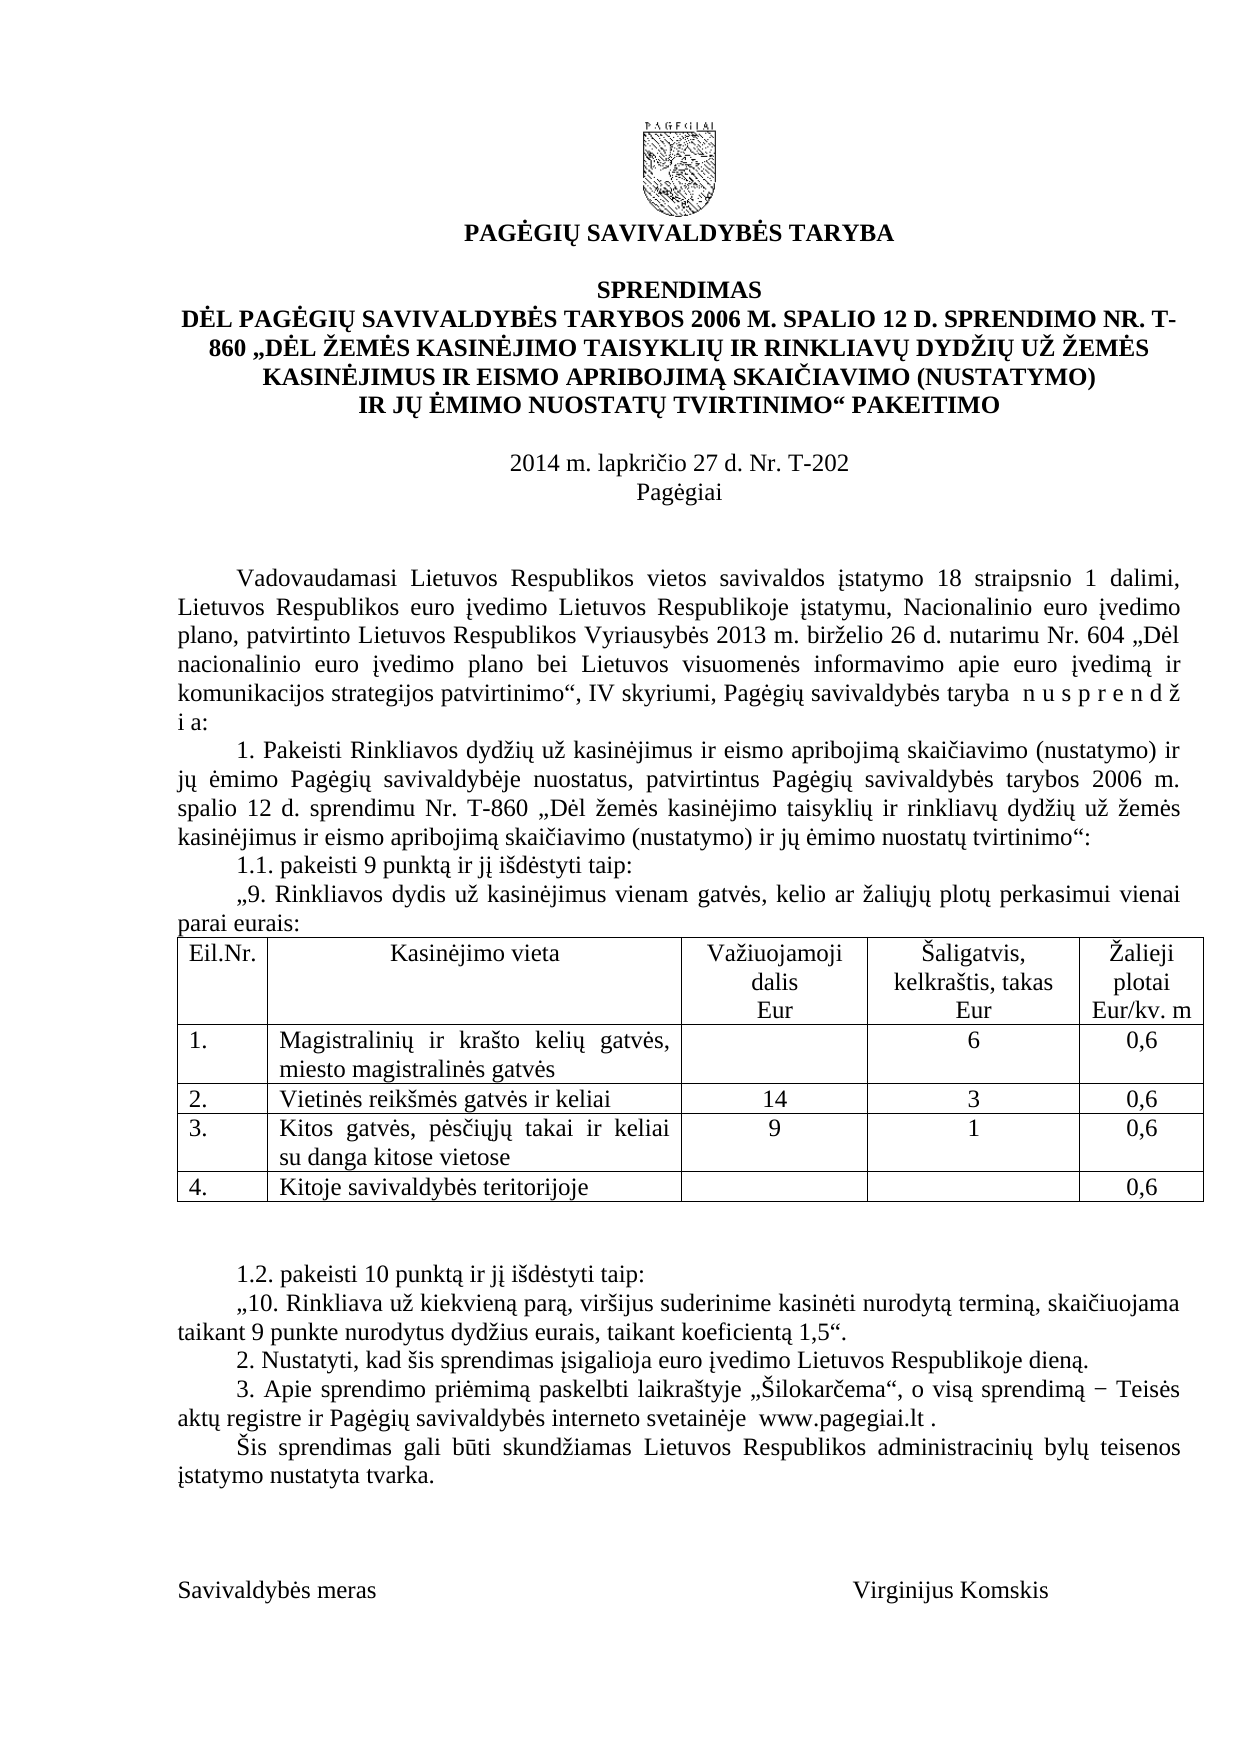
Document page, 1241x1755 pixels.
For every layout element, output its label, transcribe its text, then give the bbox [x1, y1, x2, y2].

text 1. Pakeisti Rinkliavos dydžių už kasinėjimus ir eismo apribojimą skaičiavimo (nustatymo) ir jų ėmimo Pagėgių savivaldybėje nuostatus, patvirtintus Pagėgių savivaldybės tarybos 2006 m. spalio 12 d. sprendimu Nr. T-860 „Dėl žemės kasinėjimo taisyklių ir rinkliavų dydžių už žemės kasinėjimus ir eismo apribojimą skaičiavimo (nustatymo) ir jų ėmimo nuostatų tvirtinimo“: [177, 736, 1181, 851]
table_cell Vietinės reikšmės gatvės ir keliai [268, 1084, 681, 1112]
table_header Šaligatvis, kelkraštis, takas Eur [868, 938, 1079, 1024]
text KASINĖJIMUS IR EISMO APRIBOJIMĄ SKAIČIAVIMO (NUSTATYMO) [177, 362, 1181, 391]
table_cell Kitoje savivaldybės teritorijoje [268, 1172, 681, 1201]
table_cell 0,6 [1080, 1084, 1203, 1112]
text Savivaldybės meras Virginijus Komskis [177, 1576, 1181, 1604]
table_header Eil.Nr. [178, 938, 267, 1024]
text Vadovaudamasi Lietuvos Respublikos vietos savivaldos įstatymo 18 straipsnio 1 dalimi, Lietuvos Respublikos euro įvedimo Lietuvos Respublikoje įstatymu, Nacionalinio euro įvedimo plano, patvirtinto Lietuvos Respublikos Vyriausybės 2013 m. birželio 26 d. nutarimu Nr. 604 „Dėl nacionalinio euro įvedimo plano bei Lietuvos visuomenės informavimo apie euro įvedimą ir komunikacijos strategijos patvirtinimo“, IV skyriumi, Pagėgių savivaldybės taryba n u s p r e n d ž i a: [177, 563, 1181, 736]
text SPRENDIMAS [177, 276, 1181, 304]
table_cell 9 [682, 1114, 867, 1171]
table_cell 4. [178, 1172, 267, 1201]
table_cell Kitos gatvės, pėsčiųjų takai ir keliai su danga kitose vietose [268, 1114, 681, 1171]
text 2. Nustatyti, kad šis sprendimas įsigalioja euro įvedimo Lietuvos Respublikoje dieną. [177, 1346, 1181, 1374]
text IR JŲ ĖMIMO NUOSTATŲ TVIRTINIMO“ PAKEITIMO [177, 391, 1181, 419]
table_cell 3. [178, 1114, 267, 1171]
table_cell 1. [178, 1025, 267, 1083]
table_cell [682, 1172, 867, 1201]
table_cell 1 [868, 1114, 1079, 1171]
table_cell 14 [682, 1084, 867, 1112]
text 3. Apie sprendimo priėmimą paskelbti laikraštyje „Šilokarčema“, o visą sprendimą − Teisės aktų registre ir Pagėgių savivaldybės interneto svetainėje www.pagegiai.lt . [177, 1374, 1181, 1432]
table_cell 6 [868, 1025, 1079, 1083]
table_cell 0,6 [1080, 1114, 1203, 1171]
text 1.1. pakeisti 9 punktą ir jį išdėstyti taip: [177, 851, 1181, 879]
table_cell 2. [178, 1084, 267, 1112]
text Pagėgiai [177, 477, 1181, 506]
table_header Važiuojamoji dalis Eur [682, 938, 867, 1024]
table_cell 0,6 [1080, 1172, 1203, 1201]
text „10. Rinkliava už kiekvieną parą, viršijus suderinime kasinėti nurodytą terminą, skaičiuojama taikant 9 punkte nurodytus dydžius eurais, taikant koeficientą 1,5“. [177, 1288, 1181, 1346]
text Šis sprendimas gali būti skundžiamas Lietuvos Respublikos administracinių bylų teisenos įstatymo nustatyta tvarka. [177, 1432, 1181, 1489]
table_header Kasinėjimo vieta [268, 938, 681, 1024]
text PAGĖGIŲ SAVIVALDYBĖS TARYBA [177, 218, 1181, 247]
table_cell Magistralinių ir krašto kelių gatvės, miesto magistralinės gatvės [268, 1025, 681, 1083]
table_cell 3 [868, 1084, 1079, 1112]
table_cell [682, 1025, 867, 1083]
table_header Žalieji plotai Eur/kv. m [1080, 938, 1203, 1024]
text „9. Rinkliavos dydis už kasinėjimus vienam gatvės, kelio ar žaliųjų plotų perkasimui vienai parai eurais: [177, 879, 1181, 937]
table_cell [868, 1172, 1079, 1201]
text 1.2. pakeisti 10 punktą ir jį išdėstyti taip: [177, 1259, 1181, 1288]
text 2014 m. lapkričio 27 d. Nr. T-202 [177, 448, 1181, 477]
text DĖL PAGĖGIŲ SAVIVALDYBĖS TARYBOS 2006 M. SPALIO 12 D. SPRENDIMO NR. T-860 „DĖL ŽEMĖS KASINĖJIMO TAISYKLIŲ IR RINKLIAVŲ DYDŽIŲ UŽ ŽEMĖS [177, 304, 1181, 362]
table_cell 0,6 [1080, 1025, 1203, 1083]
